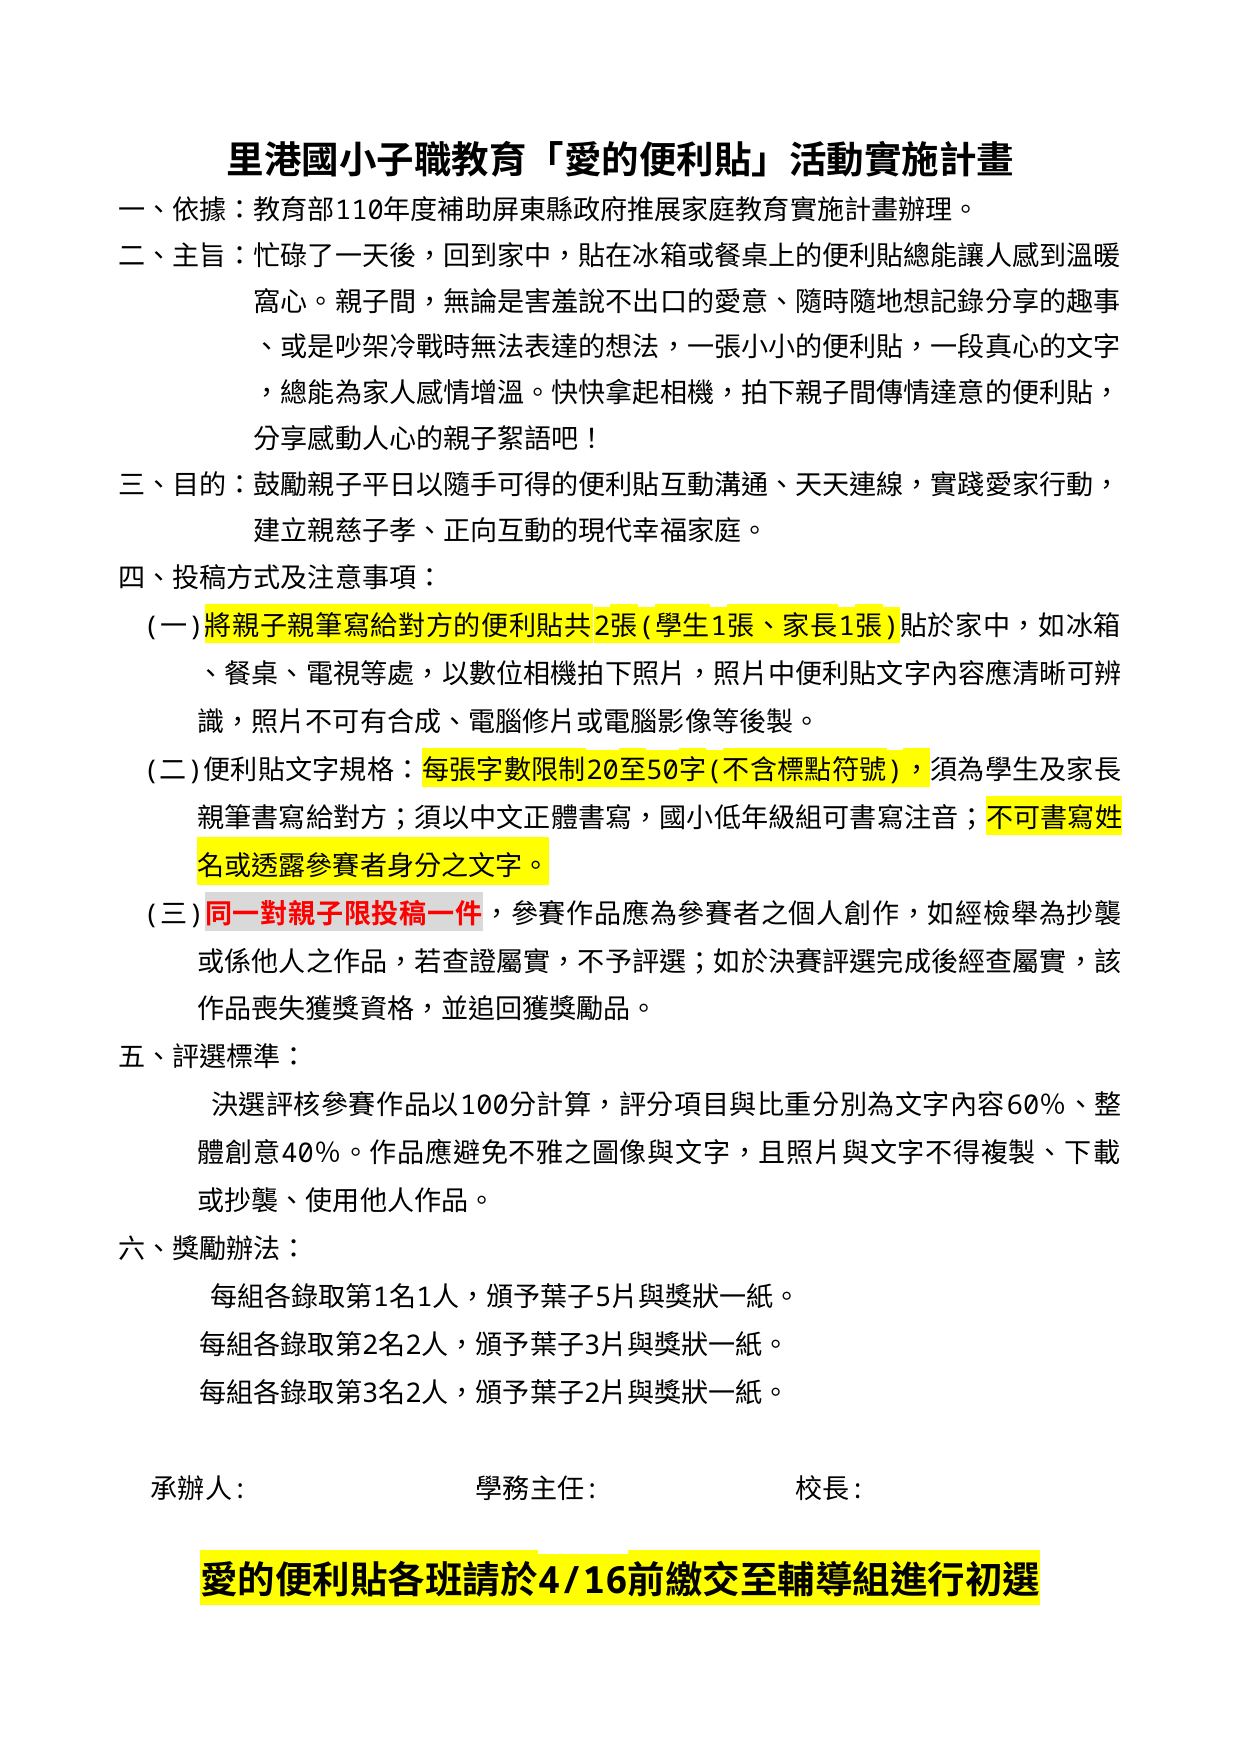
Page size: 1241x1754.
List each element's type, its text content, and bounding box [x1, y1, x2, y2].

text 二、主旨：忙碌了一天後，回到家中，貼在冰箱或餐桌上的便利貼總能讓人感到溫暖窩心。親子間，無論是害羞說不出口的愛意、隨時隨地想記錄分享的趣事、或是吵架冷戰時無法表達的想法，一張小小的便利貼，一段真心的文字，總能為家人感情增溫。快快拿起相機，拍下親子間傳情達意的便利貼，分享感動人心的親子絮語吧！ [118, 228, 1122, 458]
text (一)將親子親筆寫給對方的便利貼共2張(學生1張、家長1張)貼於家中，如冰箱、餐桌、電視等處，以數位相機拍下照片，照片中便利貼文字內容應清晰可辨識，照片不可有合成、電腦修片或電腦影像等後製。 [143, 597, 1122, 741]
text 四、投稿方式及注意事項： [118, 549, 1122, 597]
text 里港國小子職教育「愛的便利貼」活動實施計畫 [118, 137, 1122, 183]
text 五、評選標準： [118, 1028, 1122, 1076]
text (三)同一對親子限投稿一件，參賽作品應為參賽者之個人創作，如經檢舉為抄襲或係他人之作品，若查證屬實，不予評選；如於決賽評選完成後經查屬實，該作品喪失獲獎資格，並追回獲獎勵品。 [143, 885, 1122, 1028]
text 決選評核參賽作品以100分計算，評分項目與比重分別為文字內容60％、整體創意40％。作品應避免不雅之圖像與文字，且照片與文字不得複製、下載或抄襲、使用他人作品。 [143, 1076, 1122, 1220]
text (二)便利貼文字規格：每張字數限制20至50字(不含標點符號)，須為學生及家長親筆書寫給對方；須以中文正體書寫，國小低年級組可書寫注音；不可書寫姓名或透露參賽者身分之文字。 [143, 741, 1122, 885]
text 愛的便利貼各班請於4/16前繳交至輔導組進行初選 [118, 1556, 1122, 1603]
text 六、獎勵辦法： [118, 1220, 1122, 1268]
text 三、目的：鼓勵親子平日以隨手可得的便利貼互動溝通、天天連線，實踐愛家行動，建立親慈子孝、正向互動的現代幸福家庭。 [118, 458, 1122, 549]
text 一、依據：教育部110年度補助屏東縣政府推展家庭教育實施計畫辦理。 [118, 183, 1122, 228]
text 每組各錄取第2名2人，頒予葉子3片與獎狀一紙。 [118, 1316, 1122, 1364]
text 每組各錄取第1名1人，頒予葉子5片與獎狀一紙。 [118, 1268, 1122, 1316]
text 承辦人: 學務主任: 校長: [118, 1460, 1122, 1508]
text 每組各錄取第3名2人，頒予葉子2片與獎狀一紙。 [118, 1364, 1122, 1412]
